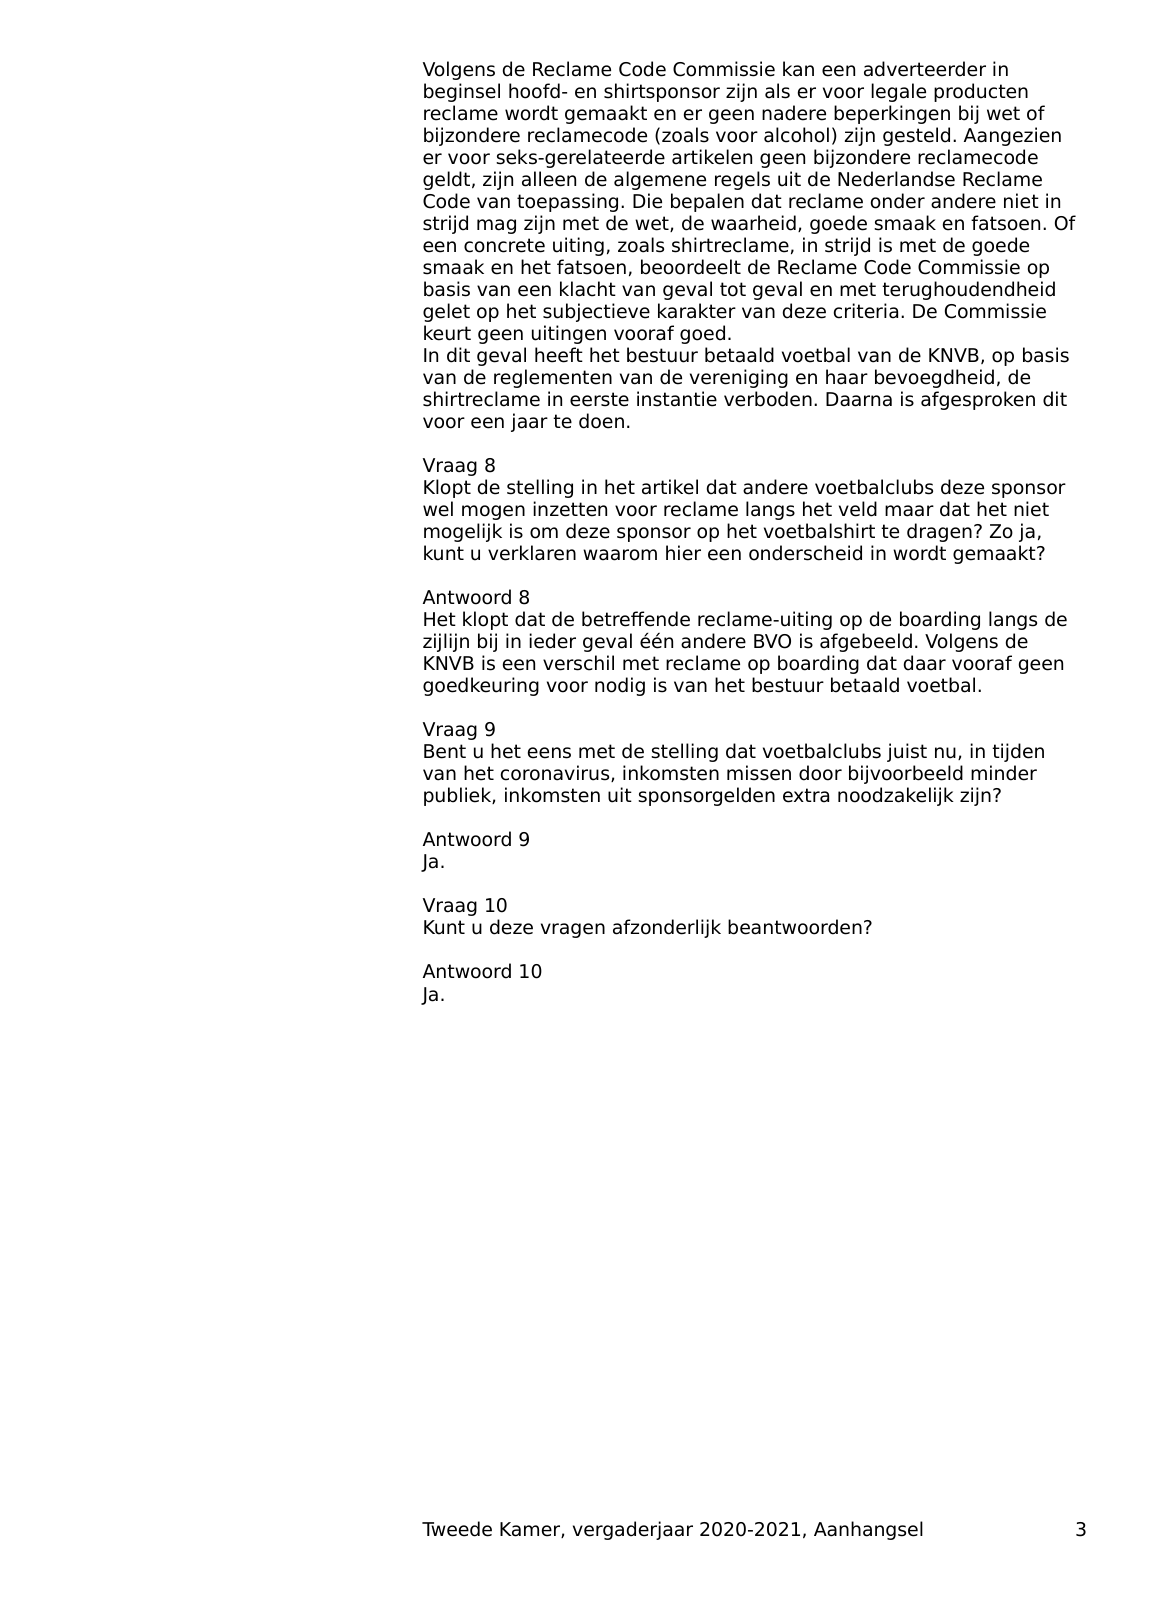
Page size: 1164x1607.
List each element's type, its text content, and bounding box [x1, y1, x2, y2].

text Vraag 10 [422, 895, 1087, 917]
text Antwoord 9 [422, 829, 1087, 851]
text Ja. [422, 851, 1087, 873]
text Antwoord 10 [422, 961, 1087, 983]
text Vraag 8 [422, 455, 1087, 477]
text Klopt de stelling in het artikel dat andere voetbalclubs deze sponsor wel mogen inzetten voor reclame langs het veld maar dat het niet mogelijk is om deze sponsor op het voetbalshirt te dragen? Zo ja, kunt u verklaren waarom hier een onderscheid in wordt gemaakt? [422, 477, 1087, 565]
text Volgens de Reclame Code Commissie kan een adverteerder in beginsel hoofd- en shirtsponsor zijn als er voor legale producten reclame wordt gemaakt en er geen nadere beperkingen bij wet of bijzondere reclamecode (zoals voor alcohol) zijn gesteld. Aangezien er voor seks-gerelateerde artikelen geen bijzondere reclamecode geldt, zijn alleen de algemene regels uit de Nederlandse Reclame Code van toepassing. Die bepalen dat reclame onder andere niet in strijd mag zijn met de wet, de waarheid, goede smaak en fatsoen. Of een concrete uiting, zoals shirtreclame, in strijd is met de goede smaak en het fatsoen, beoordeelt de Reclame Code Commissie op basis van een klacht van geval tot geval en met terughoudendheid gelet op het subjectieve karakter van deze criteria. De Commissie keurt geen uitingen vooraf goed. [422, 59, 1087, 345]
text Bent u het eens met de stelling dat voetbalclubs juist nu, in tijden van het coronavirus, inkomsten missen door bijvoorbeeld minder publiek, inkomsten uit sponsorgelden extra noodzakelijk zijn? [422, 741, 1087, 807]
text Het klopt dat de betreffende reclame-uiting op de boarding langs de zijlijn bij in ieder geval één andere BVO is afgebeeld. Volgens de KNVB is een verschil met reclame op boarding dat daar vooraf geen goedkeuring voor nodig is van het bestuur betaald voetbal. [422, 609, 1087, 697]
text Vraag 9 [422, 719, 1087, 741]
text Kunt u deze vragen afzonderlijk beantwoorden? [422, 917, 1087, 939]
text In dit geval heeft het bestuur betaald voetbal van de KNVB, op basis van de reglementen van de vereniging en haar bevoegdheid, de shirtreclame in eerste instantie verboden. Daarna is afgesproken dit voor een jaar te doen. [422, 345, 1087, 433]
text Antwoord 8 [422, 587, 1087, 609]
text Ja. [422, 983, 1087, 1005]
